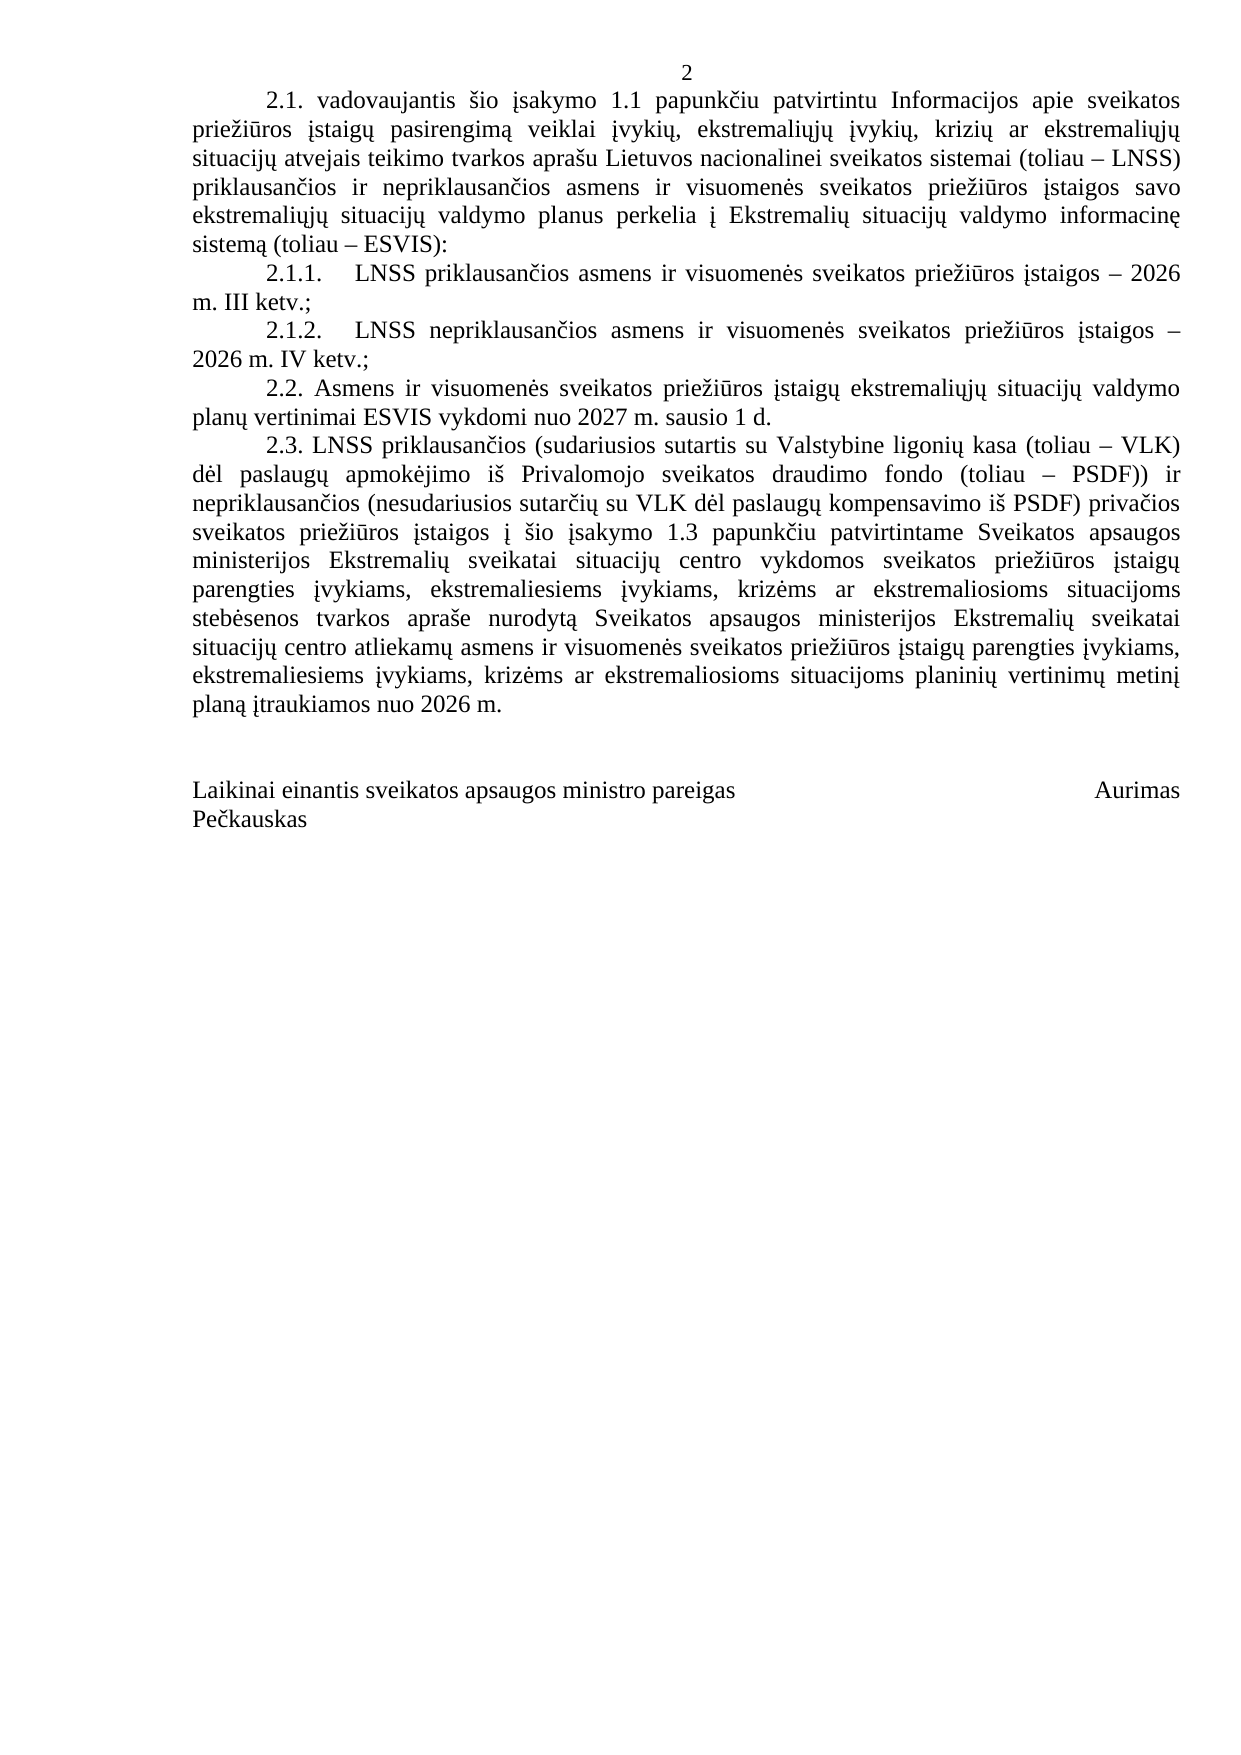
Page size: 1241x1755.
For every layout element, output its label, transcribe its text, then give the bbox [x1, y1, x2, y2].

text 2.3. LNSS priklausančios (sudariusios sutartis su Valstybine ligonių kasa (toliau – VLK) dėl paslaugų apmokėjimo iš Privalomojo sveikatos draudimo fondo (toliau – PSDF)) ir nepriklausančios (nesudariusios sutarčių su VLK dėl paslaugų kompensavimo iš PSDF) privačios sveikatos priežiūros įstaigos į šio įsakymo 1.3 papunkčiu patvirtintame Sveikatos apsaugos ministerijos Ekstremalių sveikatai situacijų centro vykdomos sveikatos priežiūros įstaigų parengties įvykiams, ekstremaliesiems įvykiams, krizėms ar ekstremaliosioms situacijoms stebėsenos tvarkos apraše nurodytą Sveikatos apsaugos ministerijos Ekstremalių sveikatai situacijų centro atliekamų asmens ir visuomenės sveikatos priežiūros įstaigų parengties įvykiams, ekstremaliesiems įvykiams, krizėms ar ekstremaliosioms situacijoms planinių vertinimų metinį planą įtraukiamos nuo 2026 m. [192, 430, 1181, 718]
text 2.1.2. LNSS nepriklausančios asmens ir visuomenės sveikatos priežiūros įstaigos – 2026 m. IV ketv.; [192, 315, 1181, 373]
text Laikinai einantis sveikatos apsaugos ministro pareigas Aurimas Pečkauskas [192, 775, 1181, 833]
text 2.2. Asmens ir visuomenės sveikatos priežiūros įstaigų ekstremaliųjų situacijų valdymo planų vertinimai ESVIS vykdomi nuo 2027 m. sausio 1 d. [192, 373, 1181, 430]
text 2.1. vadovaujantis šio įsakymo 1.1 papunkčiu patvirtintu Informacijos apie sveikatos priežiūros įstaigų pasirengimą veiklai įvykių, ekstremaliųjų įvykių, krizių ar ekstremaliųjų situacijų atvejais teikimo tvarkos aprašu Lietuvos nacionalinei sveikatos sistemai (toliau – LNSS) priklausančios ir nepriklausančios asmens ir visuomenės sveikatos priežiūros įstaigos savo ekstremaliųjų situacijų valdymo planus perkelia į Ekstremalių situacijų valdymo informacinę sistemą (toliau – ESVIS): [192, 85, 1181, 258]
text 2.1.1. LNSS priklausančios asmens ir visuomenės sveikatos priežiūros įstaigos – 2026 m. III ketv.; [192, 258, 1181, 315]
